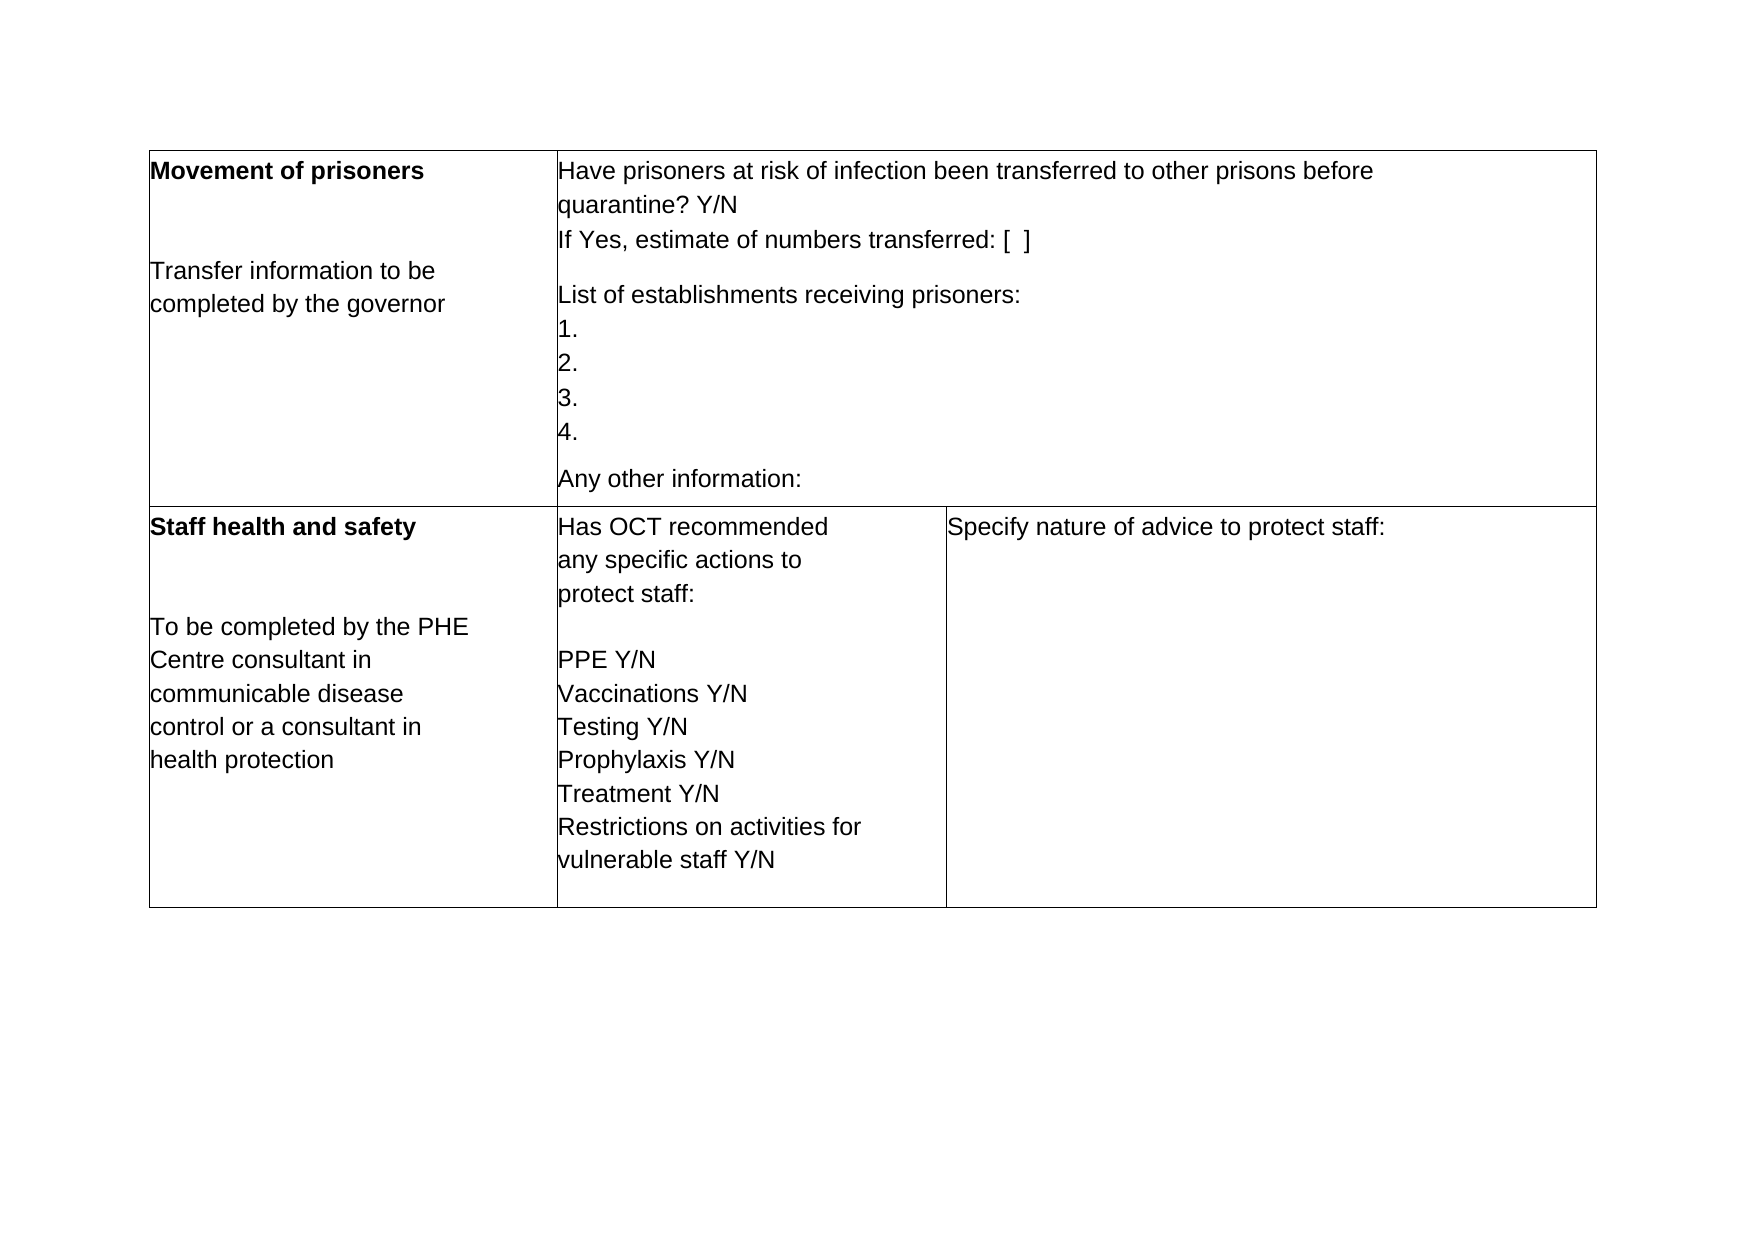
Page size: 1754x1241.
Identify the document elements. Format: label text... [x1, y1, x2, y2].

table_cell Has OCT recommended any specific actions to protect staff: PPE Y/N Vaccinations Y/N Testing Y/N Prophylaxis Y/N Treatment Y/N Restrictions on activities for vulnerable staff Y/N [558, 507, 946, 907]
table_cell List of establishments receiving prisoners: [558, 274, 1596, 308]
table_cell Have prisoners at risk of infection been transferred to other prisons before [558, 151, 1596, 184]
table_cell 3. [558, 377, 1596, 412]
table_cell Specify nature of advice to protect staff: [947, 507, 1596, 907]
table_cell [947, 184, 1596, 219]
table_cell quarantine? Y/N [558, 184, 947, 219]
table_cell Staff health and safety To be completed by the PHE Centre consultant in communicable disease control or a consultant in health protection [150, 507, 557, 907]
table_cell If Yes, estimate of numbers transferred: [ ] [558, 220, 1596, 274]
table_cell 2. [558, 343, 1596, 377]
table_cell Movement of prisoners Transfer information to be completed by the governor [150, 151, 557, 506]
table_cell [947, 459, 1596, 506]
table_cell 1. [558, 309, 1596, 343]
table_cell 4. [558, 412, 1596, 459]
table_cell Any other information: [558, 459, 947, 506]
